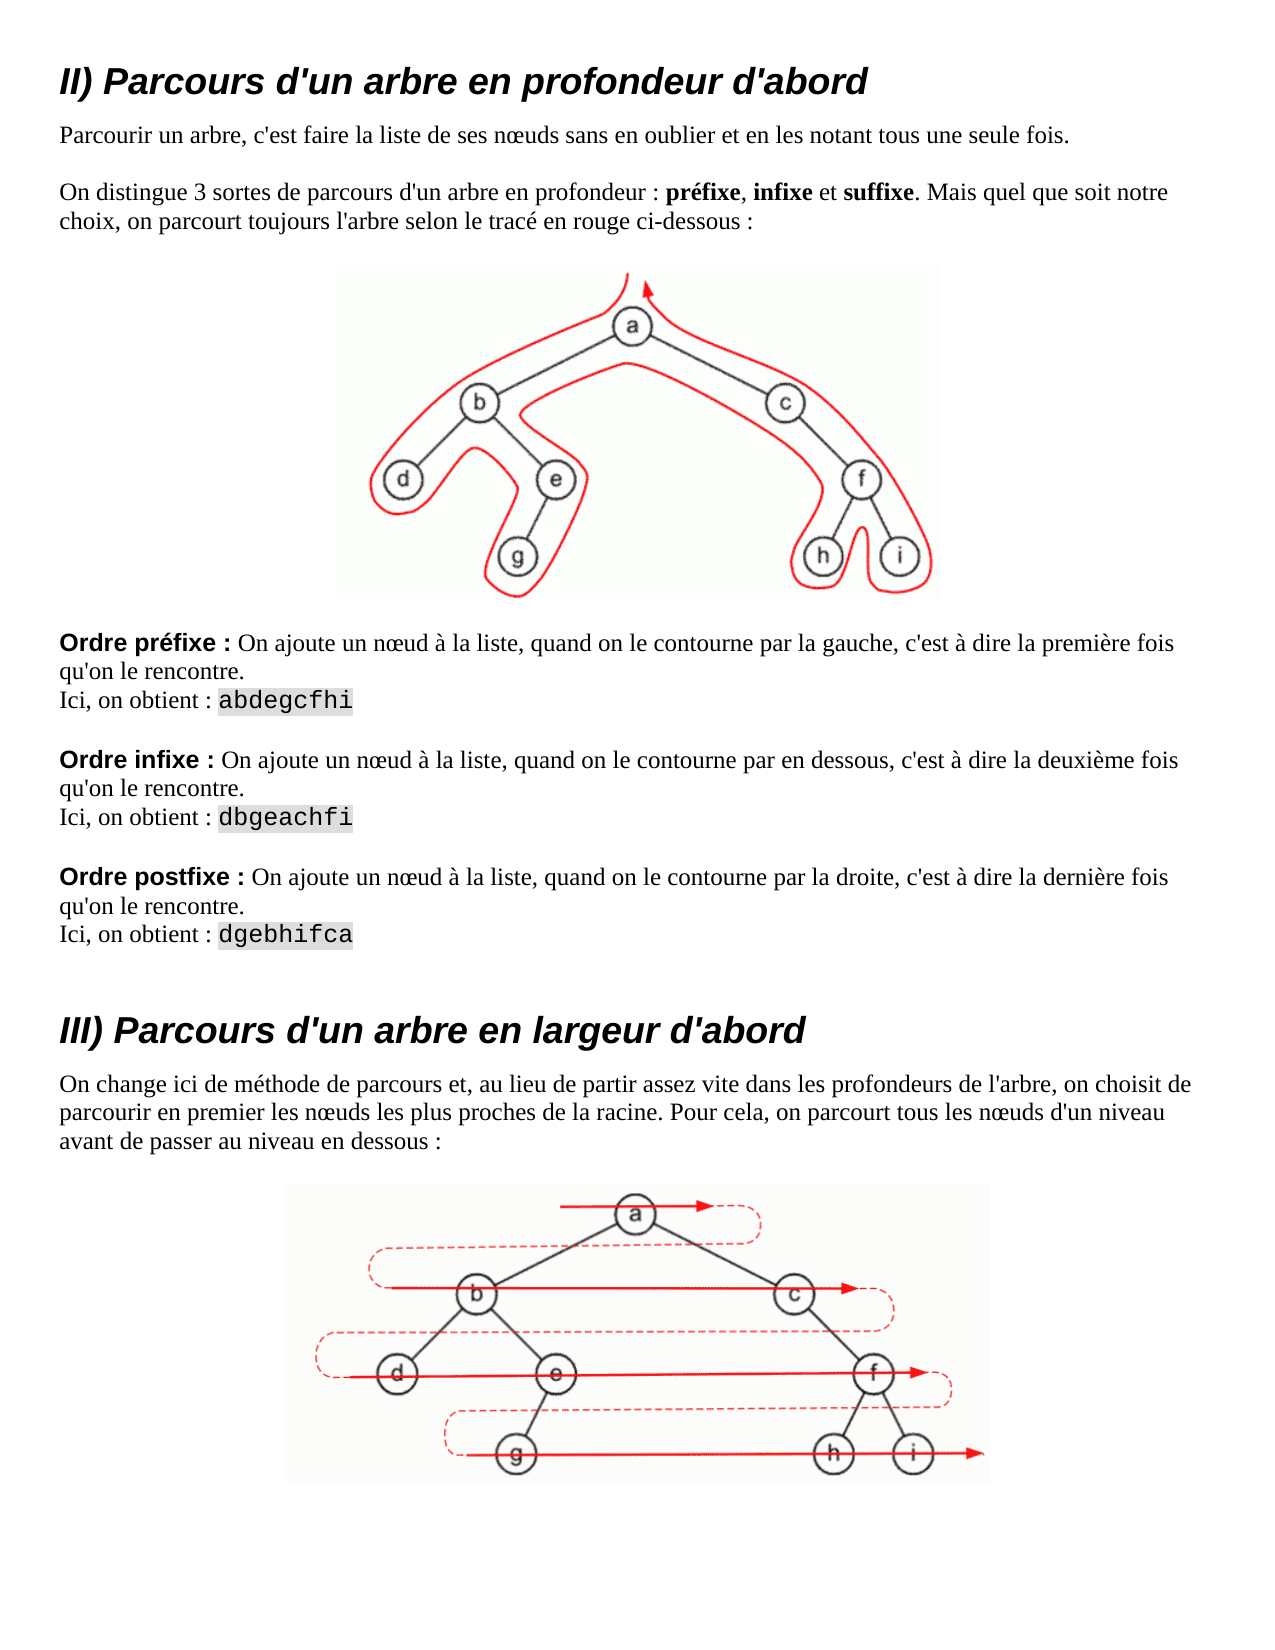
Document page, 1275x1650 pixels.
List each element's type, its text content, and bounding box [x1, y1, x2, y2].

text Parcourir un arbre, c'est faire la liste de ses nœuds sans en oublier et en les notant tous une seule fois. [59, 120, 1216, 149]
list Parcours d'un arbre en profondeur d'abord [59, 59, 1216, 102]
text Ici, on obtient : dbgeachfi [59, 802, 1216, 833]
picture [335, 263, 940, 599]
picture [285, 1183, 990, 1483]
text On distingue 3 sortes de parcours d'un arbre en profondeur : préfixe, infixe et suffixe. Mais quel que soit notre choix, on parcourt toujours l'arbre selon le tracé en rouge ci-dessous : [59, 177, 1216, 235]
text Ici, on obtient : abdegcfhi [59, 685, 1216, 716]
text Ordre postfixe : On ajoute un nœud à la liste, quand on le contourne par la droite, c'est à dire la dernière fois qu'on le rencontre. [59, 862, 1216, 919]
text Ici, on obtient : dgebhifca [59, 919, 1216, 950]
list Parcours d'un arbre en largeur d'abord [59, 1008, 1216, 1051]
text On change ici de méthode de parcours et, au lieu de partir assez vite dans les profondeurs de l'arbre, on choisit de parcourir en premier les nœuds les plus proches de la racine. Pour cela, on parcourt tous les nœuds d'un niveau avant de passer au niveau en dessous : [59, 1069, 1216, 1155]
text Ordre préfixe : On ajoute un nœud à la liste, quand on le contourne par la gauche, c'est à dire la première fois qu'on le rencontre. [59, 627, 1216, 685]
text Ordre infixe : On ajoute un nœud à la liste, quand on le contourne par en dessous, c'est à dire la deuxième fois qu'on le rencontre. [59, 745, 1216, 802]
